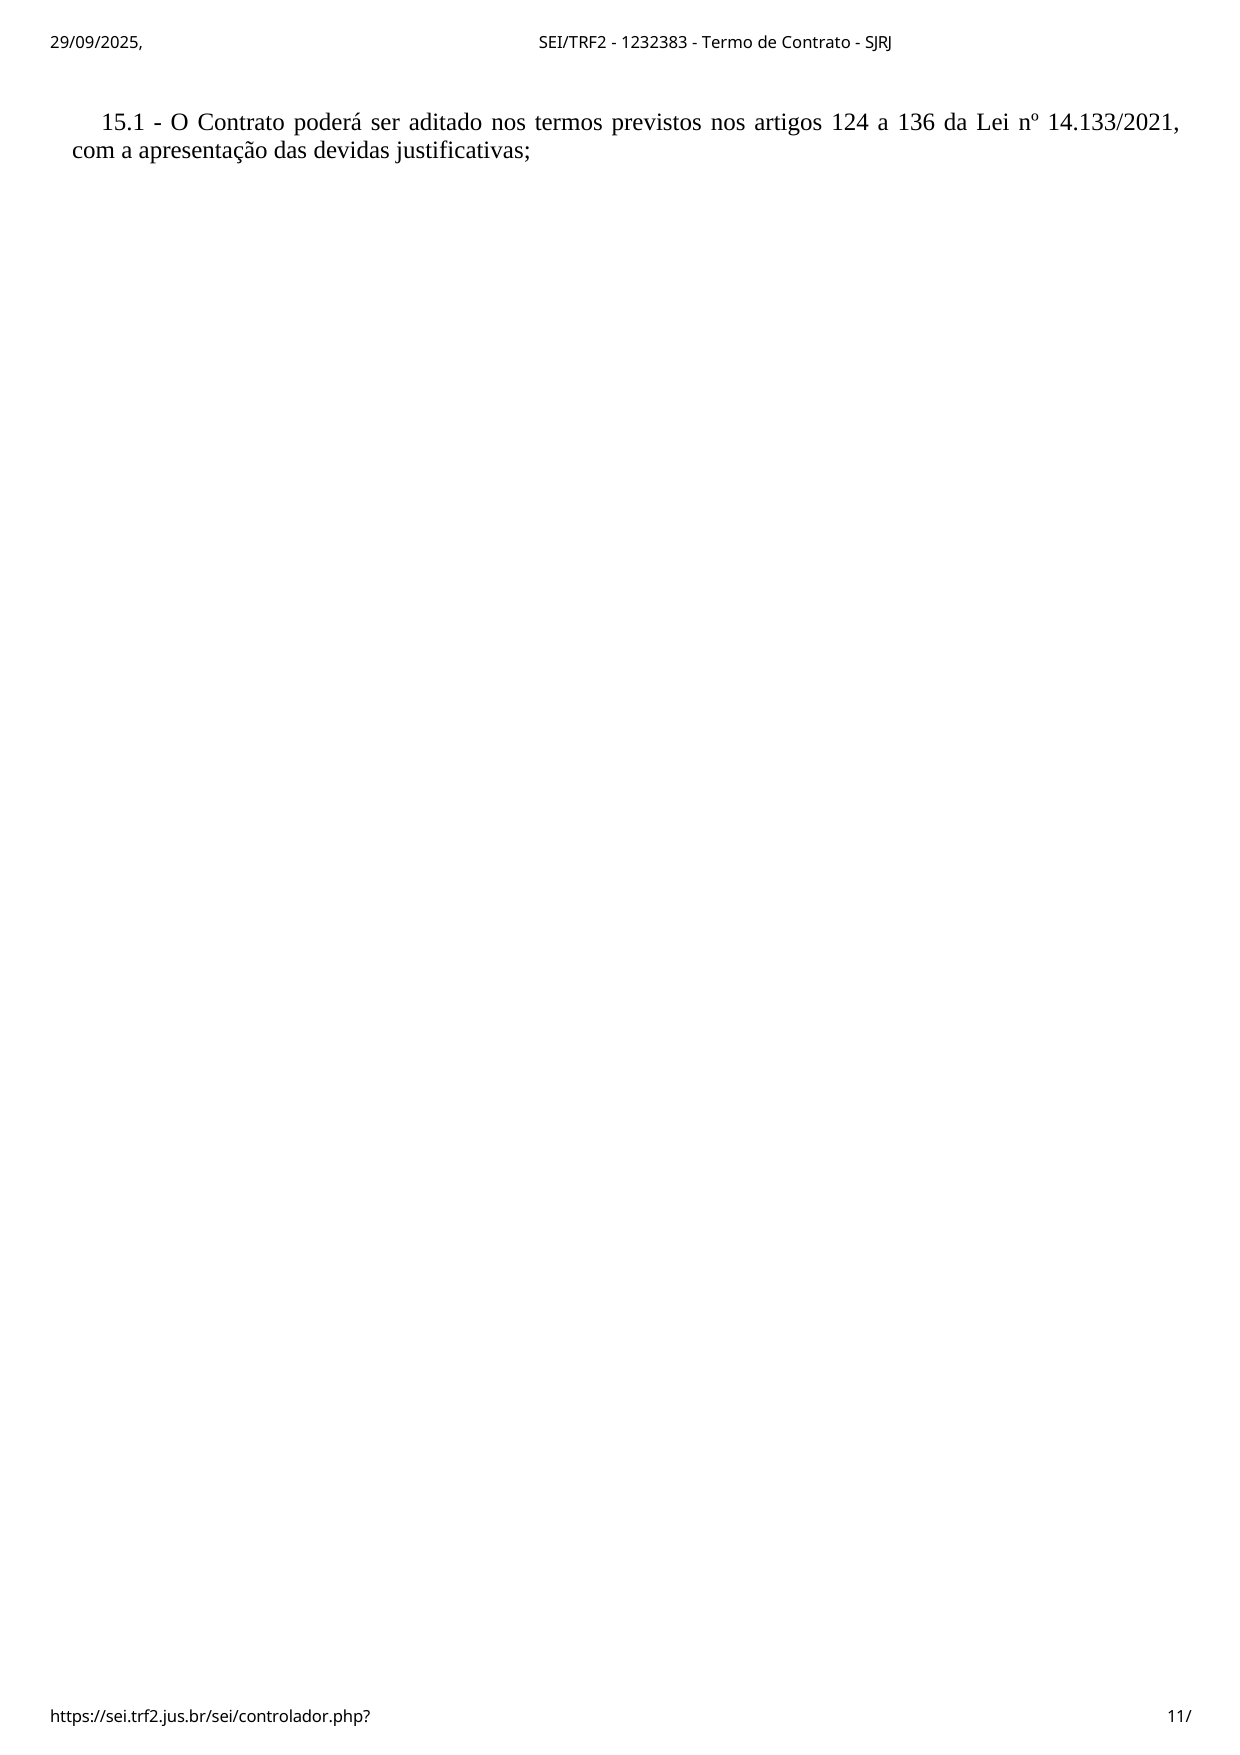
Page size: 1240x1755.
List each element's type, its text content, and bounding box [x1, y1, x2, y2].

list - O Contrato poderá ser aditado nos termos previstos nos artigos 124 a 136 da Lei nº 14.133/2021, com a apresentação das devidas justificativas; [72, 108, 1181, 164]
